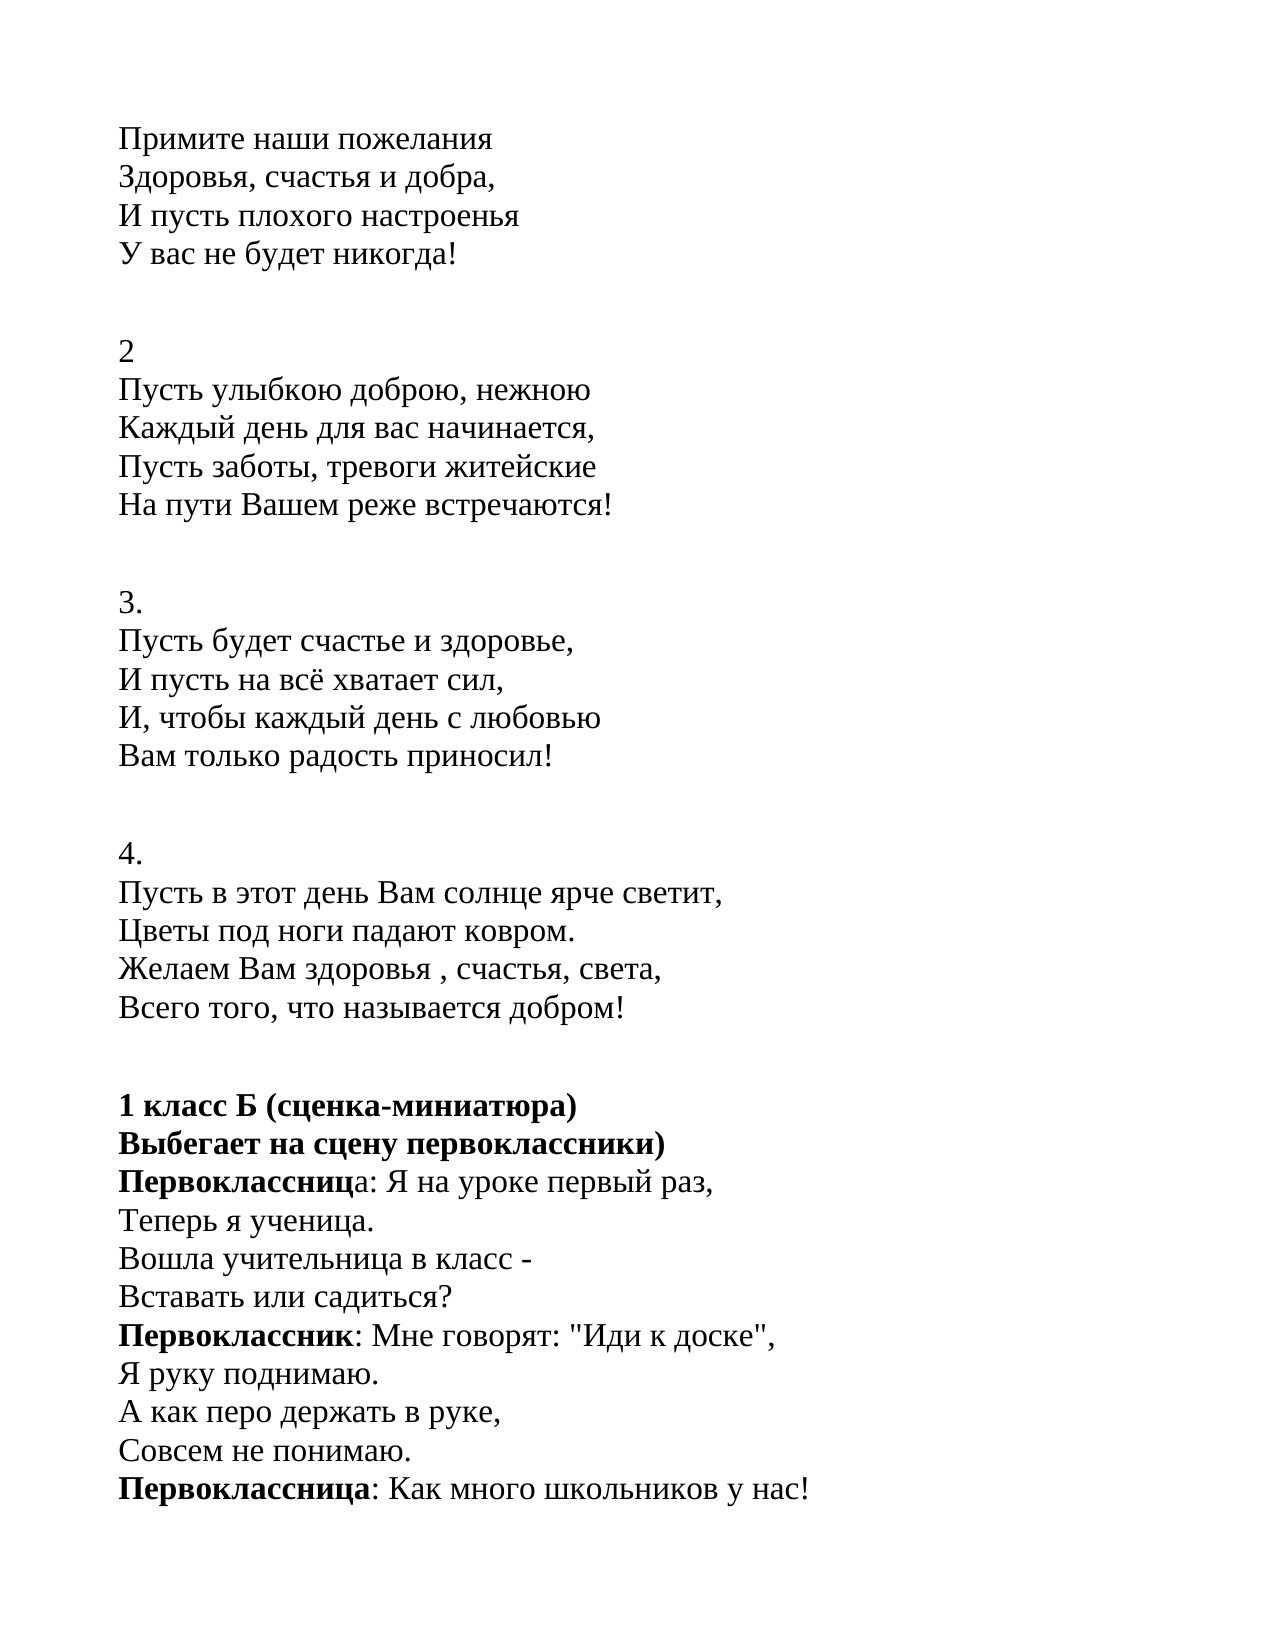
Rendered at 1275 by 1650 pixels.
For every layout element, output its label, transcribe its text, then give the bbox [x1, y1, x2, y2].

text Каждый день для вас начинается, [118, 408, 1157, 446]
text Я руку поднимаю. [118, 1353, 1157, 1391]
text Примите наши пожелания [118, 118, 1157, 156]
text Пусть будет счастье и здоровье, [118, 621, 1157, 659]
text Первоклассница: Я на уроке первый раз, [118, 1161, 1157, 1200]
text 4. [118, 833, 1157, 872]
text Цветы под ноги падают ковром. [118, 910, 1157, 948]
text Совсем не понимаю. [118, 1430, 1157, 1468]
text Вошла учительница в класс - [118, 1238, 1157, 1276]
text Первоклассница: Как много школьников у нас! [118, 1468, 1157, 1506]
text И пусть плохого настроенья [118, 195, 1157, 233]
text Выбегает на сцену первоклассники) [118, 1123, 1157, 1161]
text 3. [118, 582, 1157, 621]
text У вас не будет никогда! [118, 233, 1157, 271]
text На пути Вашем реже встречаются! [118, 484, 1157, 523]
text Теперь я ученица. [118, 1200, 1157, 1238]
text 2 [118, 331, 1157, 369]
text Вам только радость приносил! [118, 736, 1157, 774]
text Всего того, что называется добром! [118, 987, 1157, 1025]
text Пусть в этот день Вам солнце ярче светит, [118, 872, 1157, 910]
text Желаем Вам здоровья , счастья, света, [118, 948, 1157, 987]
text Пусть улыбкою доброю, нежною [118, 369, 1157, 408]
text Пусть заботы, тревоги житейские [118, 446, 1157, 484]
text И пусть на всё хватает сил, И, чтобы каждый день с любовью [118, 659, 1157, 736]
text Первоклассник: Мне говорят: "Иди к доске", [118, 1315, 1157, 1353]
text А как перо держать в руке, [118, 1391, 1157, 1430]
text 1 класс Б (сценка-миниатюра) [118, 1085, 1157, 1123]
text Вставать или садиться? [118, 1276, 1157, 1315]
text Здоровья, счастья и добра, [118, 156, 1157, 195]
